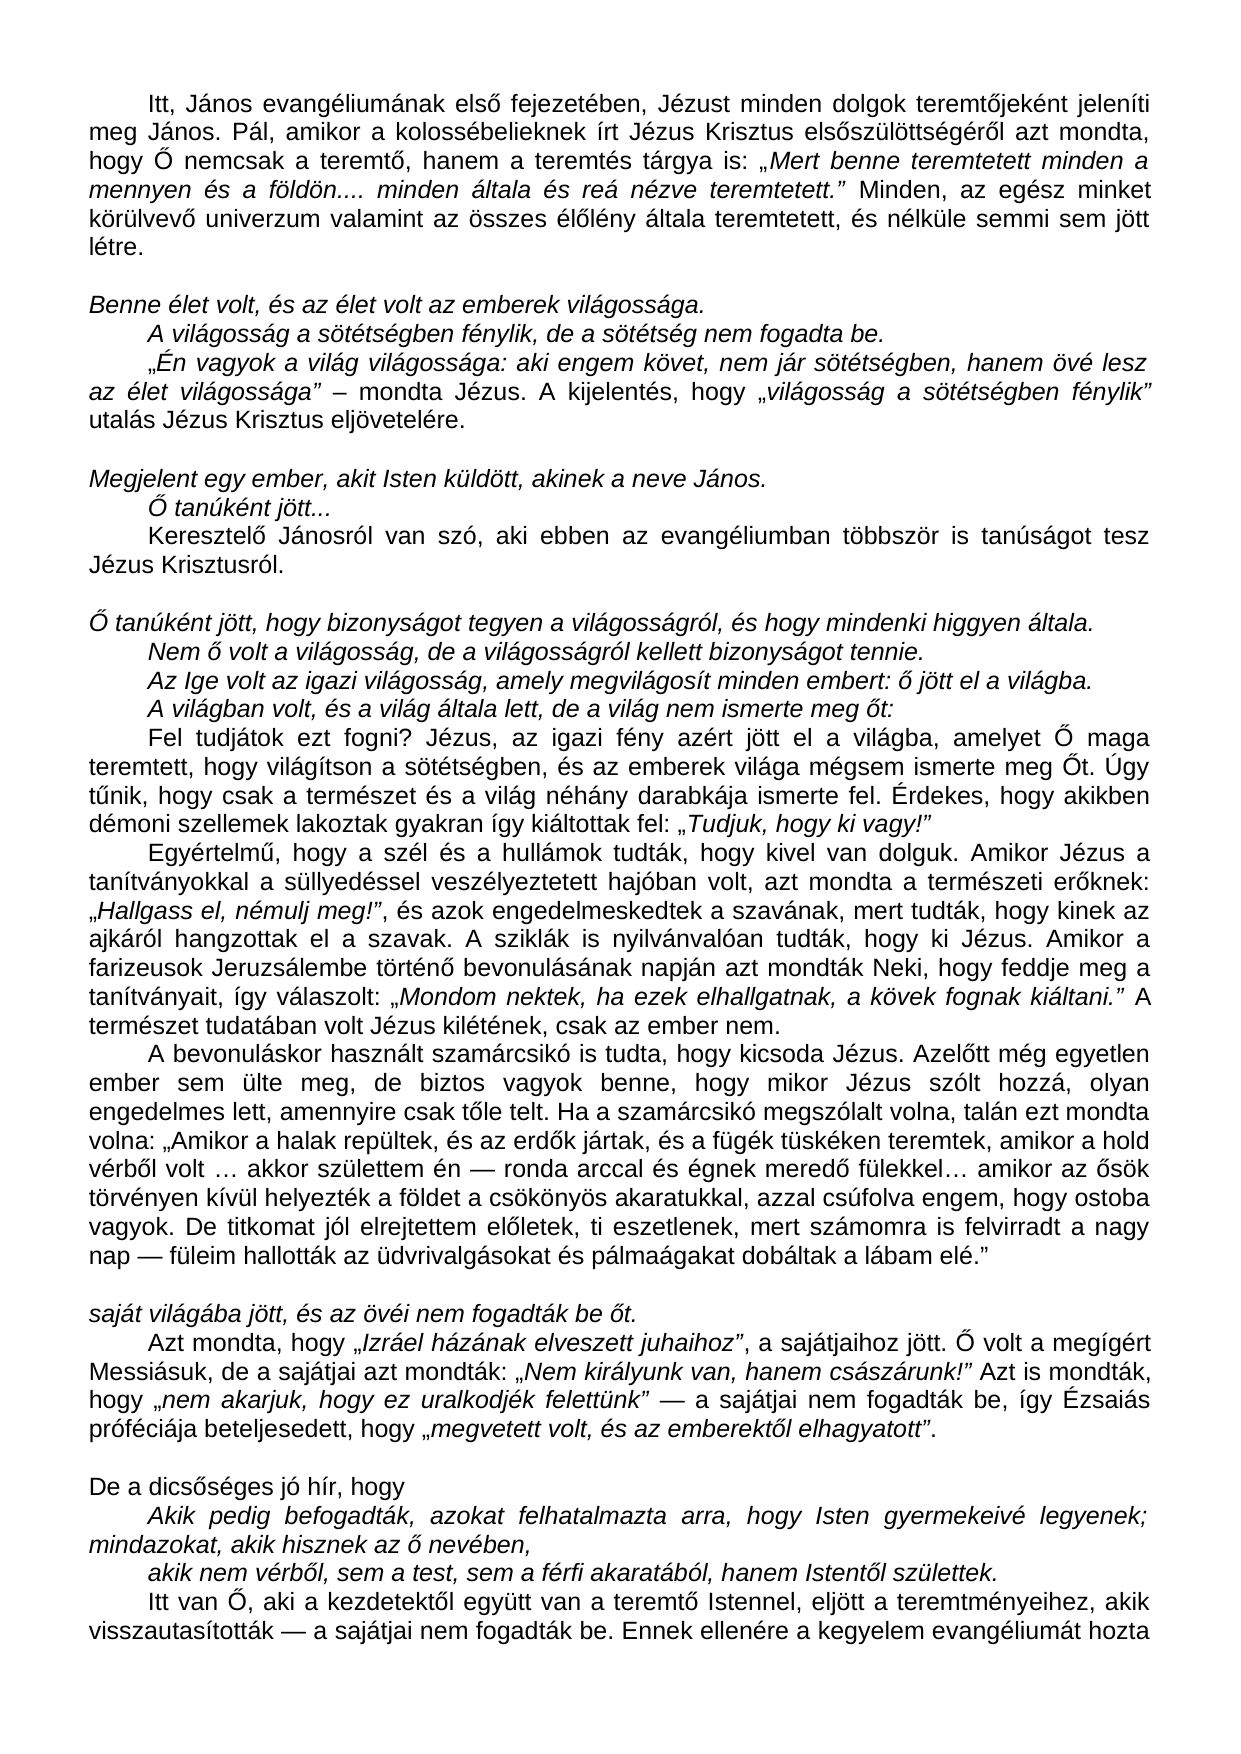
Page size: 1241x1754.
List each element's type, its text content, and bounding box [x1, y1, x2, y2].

text Itt, János evangéliumának első fejezetében, Jézust minden dolgok teremtőjeként jeleníti meg János. Pál, amikor a kolossébelieknek írt Jézus Krisztus elsőszülöttségéről azt mondta, hogy Ő nemcsak a teremtő, hanem a teremtés tárgya is: „Mert benne teremtetett minden a mennyen és a földön.... minden általa és reá nézve teremtetett.” Minden, az egész minket körülvevő univerzum valamint az összes élőlény általa teremtetett, és nélküle semmi sem jött létre. [88, 88, 1152, 261]
text Ő tanúként jött, hogy bizonyságot tegyen a világosságról, és hogy mindenki higgyen általa. [88, 608, 1152, 637]
text Megjelent egy ember, akit Isten küldött, akinek a neve János. [88, 464, 1152, 492]
text „Én vagyok a világ világossága: aki engem követ, nem jár sötétségben, hanem övé lesz az élet világossága” – mondta Jézus. A kijelentés, hogy „világosság a sötétségben fénylik” utalás Jézus Krisztus eljövetelére. [88, 348, 1152, 434]
text Azt mondta, hogy „Izráel házának elveszett juhaihoz”, a sajátjaihoz jött. Ő volt a megígért Messiásuk, de a sajátjai azt mondták: „Nem királyunk van, hanem császárunk!” Azt is mondták, hogy „nem akarjuk, hogy ez uralkodjék felettünk” ― a sajátjai nem fogadták be, így Ézsaiás próféciája beteljesedett, hogy „megvetett volt, és az emberektől elhagyatott”. [88, 1328, 1152, 1443]
text saját világába jött, és az övéi nem fogadták be őt. [88, 1299, 1152, 1328]
text A világosság a sötétségben fénylik, de a sötétség nem fogadta be. [88, 319, 1152, 348]
text A világban volt, és a világ általa lett, de a világ nem ismerte meg őt: [88, 694, 1152, 723]
text De a dicsőséges jó hír, hogy [88, 1472, 1152, 1501]
text Az Ige volt az igazi világosság, amely megvilágosít minden embert: ő jött el a világba. [88, 666, 1152, 694]
text Itt van Ő, aki a kezdetektől együtt van a teremtő Istennel, eljött a teremtményeihez, akik visszautasították ― a sajátjai nem fogadták be. Ennek ellenére a kegyelem evangéliumát hozta [88, 1587, 1152, 1645]
text Egyértelmű, hogy a szél és a hullámok tudták, hogy kivel van dolguk. Amikor Jézus a tanítványokkal a süllyedéssel veszélyeztetett hajóban volt, azt mondta a természeti erőknek: „Hallgass el, némulj meg!”, és azok engedelmeskedtek a szavának, mert tudták, hogy kinek az ajkáról hangzottak el a szavak. A sziklák is nyilvánvalóan tudták, hogy ki Jézus. Amikor a farizeusok Jeruzsálembe történő bevonulásának napján azt mondták Neki, hogy feddje meg a tanítványait, így válaszolt: „Mondom nektek, ha ezek elhallgatnak, a kövek fognak kiáltani.” A természet tudatában volt Jézus kilétének, csak az ember nem. [88, 838, 1152, 1039]
text A bevonuláskor használt szamárcsikó is tudta, hogy kicsoda Jézus. Azelőtt még egyetlen ember sem ülte meg, de biztos vagyok benne, hogy mikor Jézus szólt hozzá, olyan engedelmes lett, amennyire csak tőle telt. Ha a szamárcsikó megszólalt volna, talán ezt mondta volna: „Amikor a halak repültek, és az erdők jártak, és a fügék tüskéken teremtek, amikor a hold vérből volt … akkor születtem én ― ronda arccal és égnek meredő fülekkel… amikor az ősök törvényen kívül helyezték a földet a csökönyös akaratukkal, azzal csúfolva engem, hogy ostoba vagyok. De titkomat jól elrejtettem előletek, ti eszetlenek, mert számomra is felvirradt a nagy nap ― füleim hallották az üdvrivalgásokat és pálmaágakat dobáltak a lábam elé.” [88, 1039, 1152, 1269]
text Fel tudjátok ezt fogni? Jézus, az igazi fény azért jött el a világba, amelyet Ő maga teremtett, hogy világítson a sötétségben, és az emberek világa mégsem ismerte meg Őt. Úgy tűnik, hogy csak a természet és a világ néhány darabkája ismerte fel. Érdekes, hogy akikben démoni szellemek lakoztak gyakran így kiáltottak fel: „Tudjuk, hogy ki vagy!” [88, 723, 1152, 838]
text Nem ő volt a világosság, de a világosságról kellett bizonyságot tennie. [88, 637, 1152, 666]
text Ő tanúként jött... [88, 492, 1152, 521]
text akik nem vérből, sem a test, sem a férfi akaratából, hanem Istentől születtek. [88, 1558, 1152, 1587]
text Keresztelő Jánosról van szó, aki ebben az evangéliumban többször is tanúságot tesz Jézus Krisztusról. [88, 521, 1152, 579]
text Akik pedig befogadták, azokat felhatalmazta arra, hogy Isten gyermekeivé legyenek; mindazokat, akik hisznek az ő nevében, [88, 1501, 1152, 1558]
text Benne élet volt, és az élet volt az emberek világossága. [88, 291, 1152, 319]
